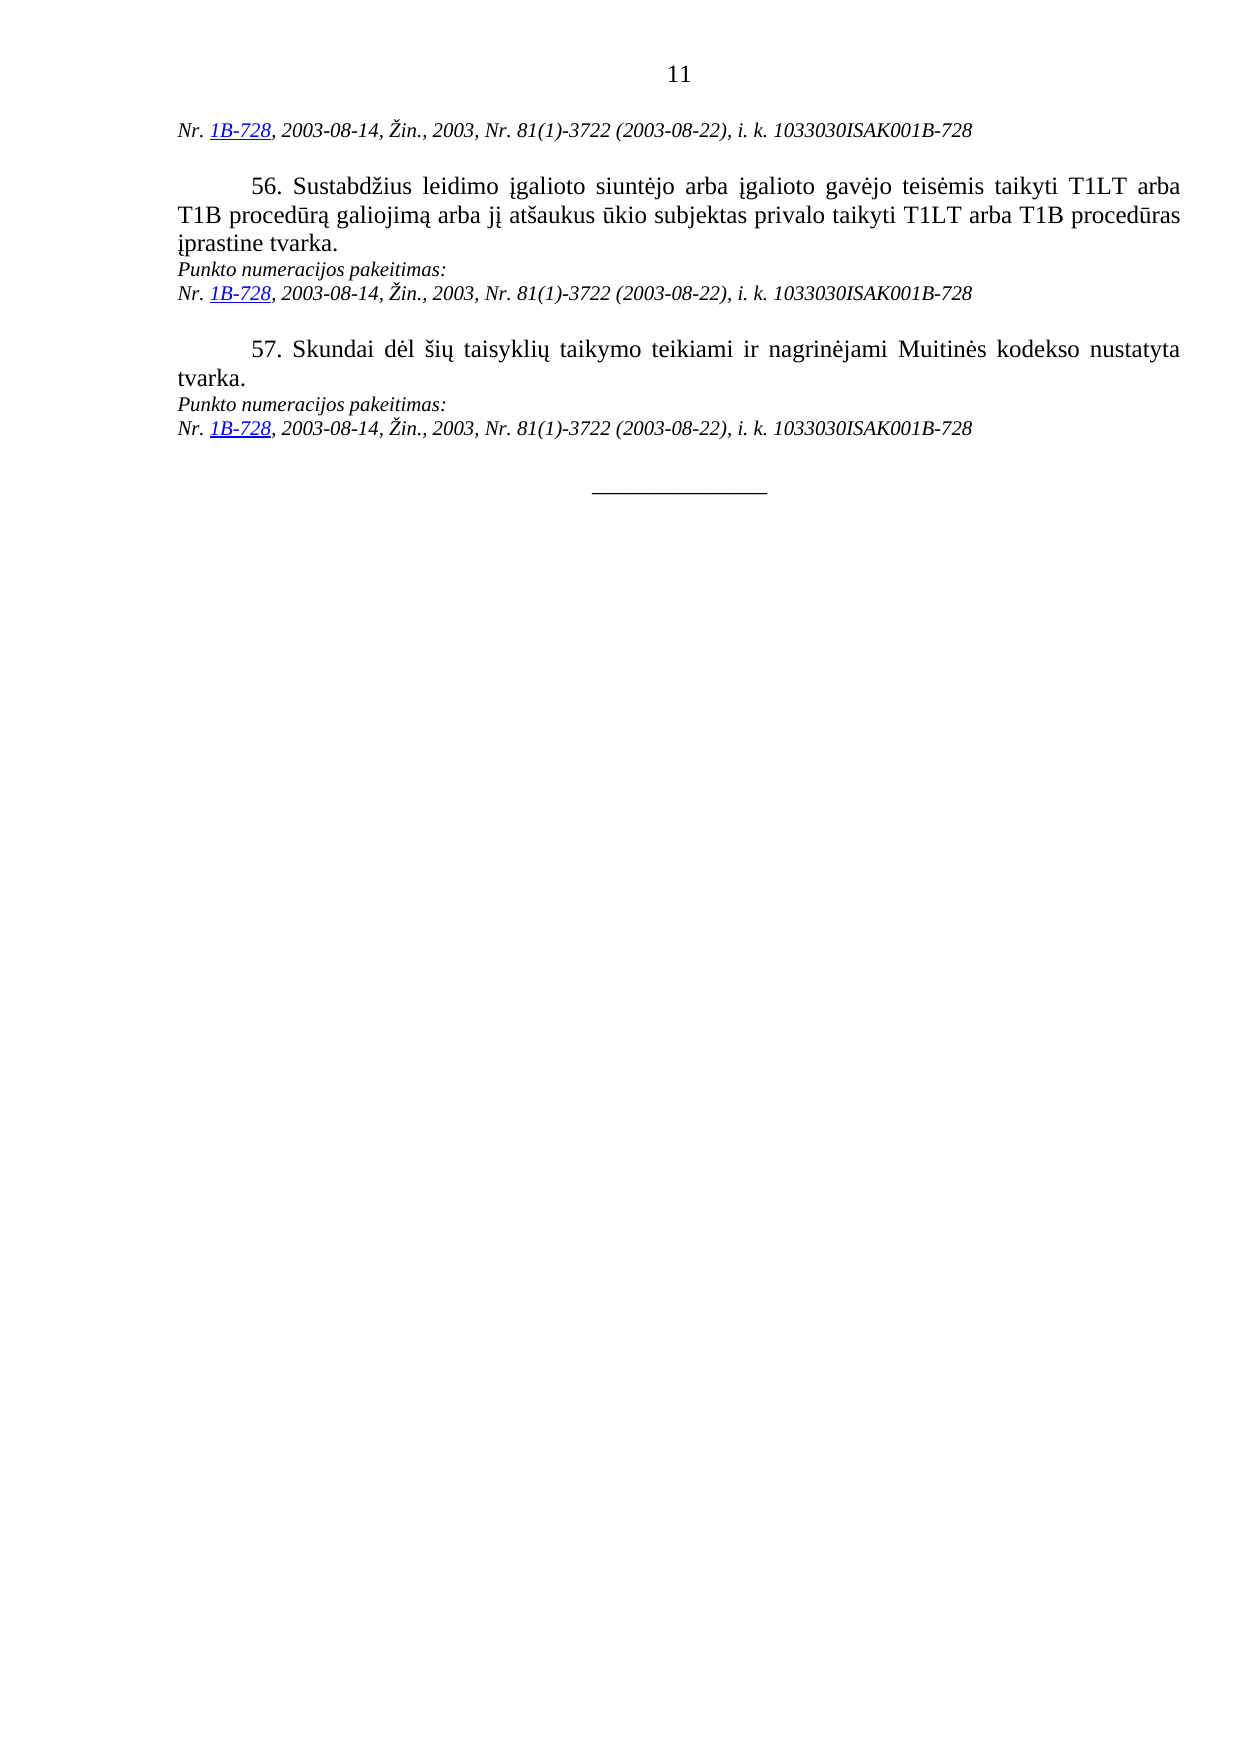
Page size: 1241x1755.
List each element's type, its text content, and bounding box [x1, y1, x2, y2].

text ______________ [177, 468, 1181, 497]
text 56. Sustabdžius leidimo įgalioto siuntėjo arba įgalioto gavėjo teisėmis taikyti T1LT arba T1B procedūrą galiojimą arba jį atšaukus ūkio subjektas privalo taikyti T1LT arba T1B procedūras įprastine tvarka. [177, 171, 1181, 257]
text Punkto numeracijos pakeitimas: [177, 392, 1181, 416]
text 57. Skundai dėl šių taisyklių taikymo teikiami ir nagrinėjami Muitinės kodekso nustatyta tvarka. [177, 334, 1181, 392]
text Punkto numeracijos pakeitimas: [177, 257, 1181, 281]
text Nr. 1B-728, 2003-08-14, Žin., 2003, Nr. 81(1)-3722 (2003-08-22), i. k. 1033030ISAK001B-728 [177, 118, 1181, 142]
text Nr. 1B-728, 2003-08-14, Žin., 2003, Nr. 81(1)-3722 (2003-08-22), i. k. 1033030ISAK001B-728 [177, 416, 1181, 440]
text Nr. 1B-728, 2003-08-14, Žin., 2003, Nr. 81(1)-3722 (2003-08-22), i. k. 1033030ISAK001B-728 [177, 281, 1181, 305]
